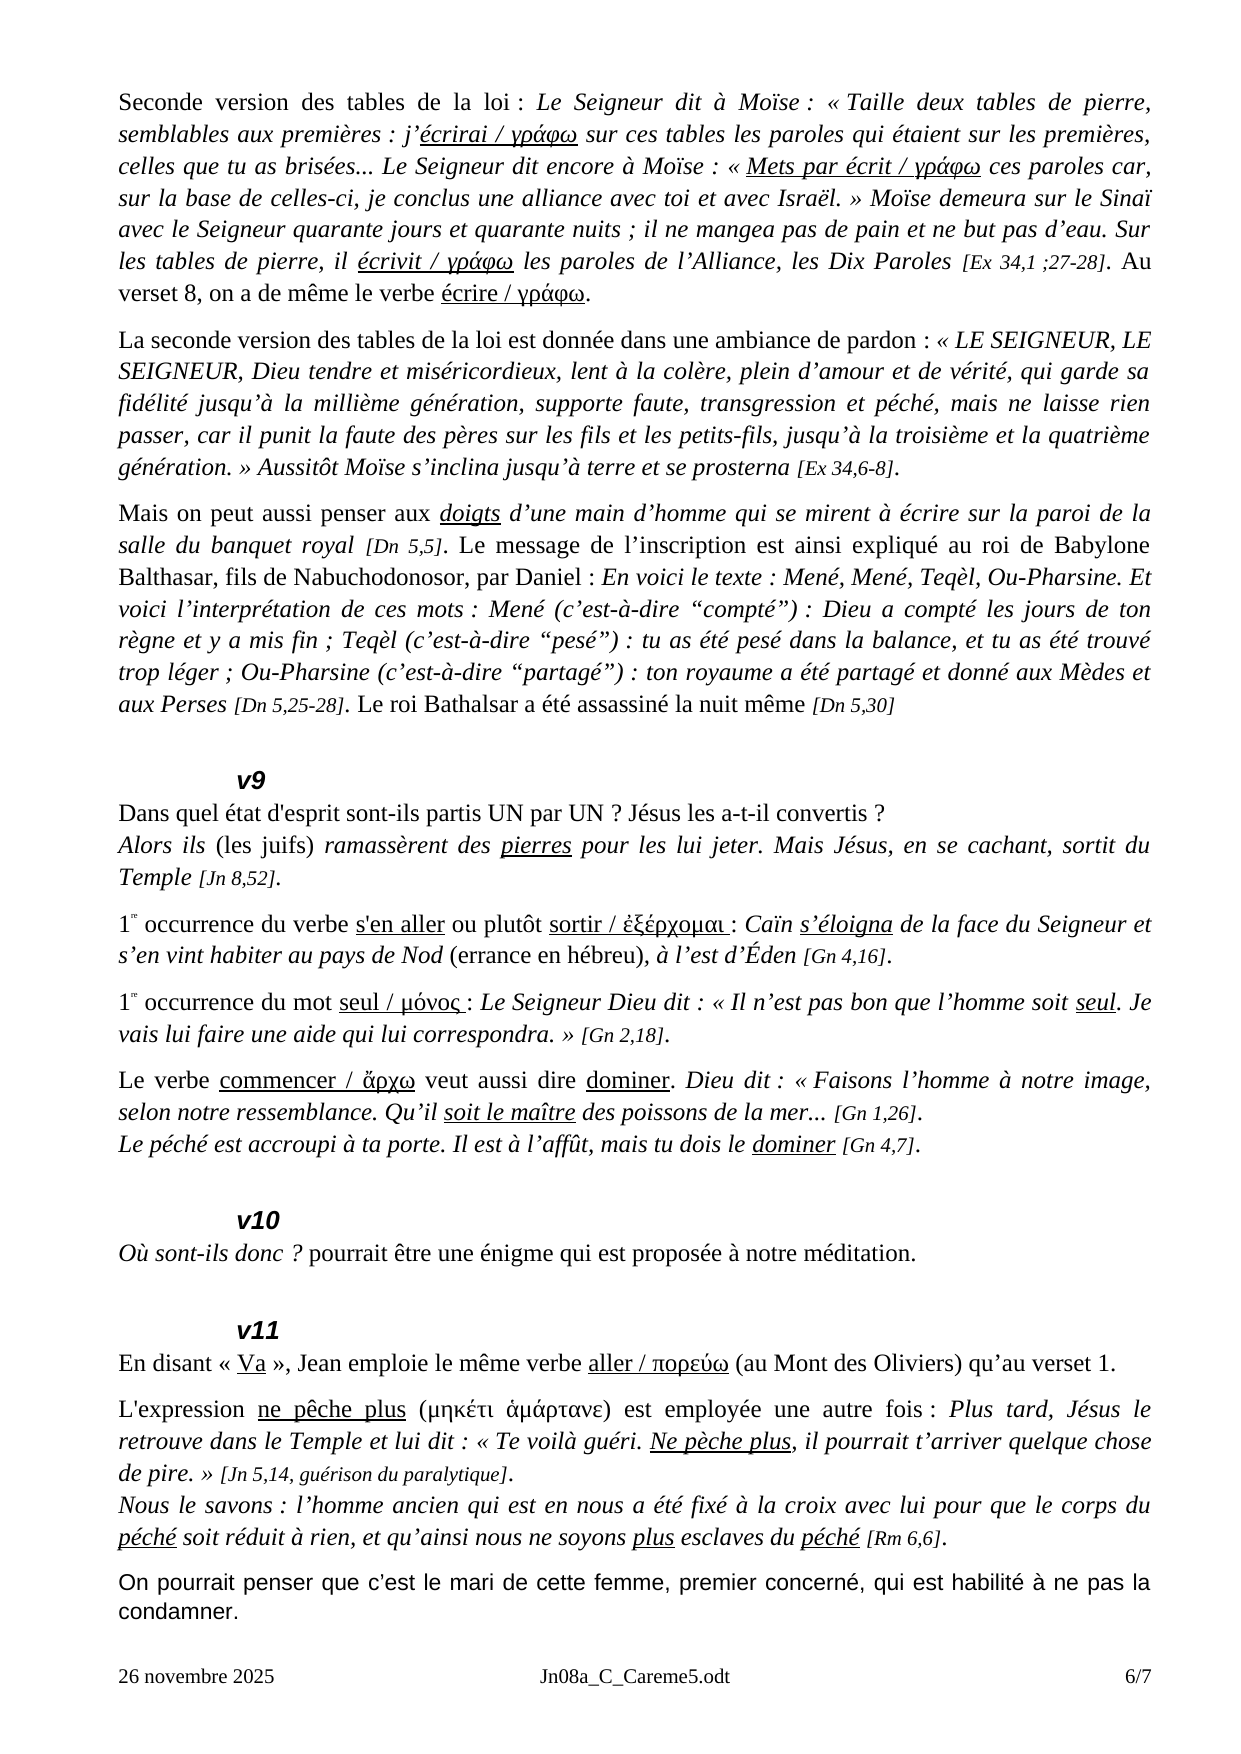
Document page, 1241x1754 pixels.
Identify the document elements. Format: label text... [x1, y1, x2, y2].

subtitle v11 [236, 1316, 1152, 1345]
text Où sont-ils donc ? pourrait être une énigme qui est proposée à notre méditation. [118, 1239, 1152, 1267]
text 1ʳᵉ occurrence du mot seul / μόνος : Le Seigneur Dieu dit : « Il n’est pas bon que l’homme soit seul. Je vais lui faire une aide qui lui correspondra. » [Gn 2,18]. [118, 988, 1152, 1047]
text 1ʳᵉ occurrence du verbe s'en aller ou plutôt sortir / ἐξέρχομαι : Caïn s’éloigna de la face du Seigneur et s’en vint habiter au pays de Nod (errance en hébreu), à l’est d’Éden [Gn 4,16]. [118, 910, 1152, 969]
text Nous le savons : l’homme ancien qui est en nous a été fixé à la croix avec lui pour que le corps du péché soit réduit à rien, et qu’ainsi nous ne soyons plus esclaves du péché [Rm 6,6]. [118, 1491, 1152, 1550]
text L'expression ne pêche plus (μηκέτι ἁμάρτανε) est employée une autre fois : Plus tard, Jésus le retrouve dans le Temple et lui dit : « Te voilà guéri. Ne pèche plus, il pourrait t’arriver quelque chose de pire. » [Jn 5,14, guérison du paralytique]. [118, 1396, 1152, 1487]
text On pourrait penser que c’est le mari de cette femme, premier concerné, qui est habilité à ne pas la condamner. [118, 1569, 1152, 1624]
text Le verbe commencer / ἄρχω veut aussi dire dominer. Dieu dit : « Faisons l’homme à notre image, selon notre ressemblance. Qu’il soit le maître des poissons de la mer... [Gn 1,26]. [118, 1066, 1152, 1126]
text La seconde version des tables de la loi est donnée dans une ambiance de pardon : « LE SEIGNEUR, LE SEIGNEUR, Dieu tendre et miséricordieux, lent à la colère, plein d’amour et de vérité, qui garde sa fidélité jusqu’à la millième génération, supporte faute, transgression et péché, mais ne laisse rien passer, car il punit la faute des pères sur les fils et les petits-fils, jusqu’à la troisième et la quatrième génération. » Aussitôt Moïse s’inclina jusqu’à terre et se prosterna [Ex 34,6-8]. [118, 326, 1152, 481]
subtitle v9 [236, 766, 1152, 795]
subtitle v10 [236, 1206, 1152, 1235]
text Alors ils (les juifs) ramassèrent des pierres pour les lui jeter. Mais Jésus, en se cachant, sortit du Temple [Jn 8,52]. [118, 831, 1152, 891]
text Mais on peut aussi penser aux doigts d’une main d’homme qui se mirent à écrire sur la paroi de la salle du banquet royal [Dn 5,5]. Le message de l’inscription est ainsi expliqué au roi de Babylone Balthasar, fils de Nabuchodonosor, par Daniel : En voici le texte : Mené, Mené, Teqèl, Ou-Pharsine. Et voici l’interprétation de ces mots : Mené (c’est-à-dire “compté”) : Dieu a compté les jours de ton règne et y a mis fin ; Teqèl (c’est-à-dire “pesé”) : tu as été pesé dans la balance, et tu as été trouvé trop léger ; Ou-Pharsine (c’est-à-dire “partagé”) : ton royaume a été partagé et donné aux Mèdes et aux Perses [Dn 5,25-28]. Le roi Bathalsar a été assassiné la nuit même [Dn 5,30] [118, 499, 1152, 718]
text Seconde version des tables de la loi : Le Seigneur dit à Moïse : « Taille deux tables de pierre, semblables aux premières : j’écrirai / γράφω sur ces tables les paroles qui étaient sur les premières, celles que tu as brisées... Le Seigneur dit encore à Moïse : « Mets par écrit / γράφω ces paroles car, sur la base de celles-ci, je conclus une alliance avec toi et avec Israël. » Moïse demeura sur le Sinaï avec le Seigneur quarante jours et quarante nuits ; il ne mangea pas de pain et ne but pas d’eau. Sur les tables de pierre, il écrivit / γράφω les paroles de l’Alliance, les Dix Paroles [Ex 34,1 ;27-28]. Au verset 8, on a de même le verbe écrire / γράφω. [118, 88, 1152, 307]
text En disant « Va », Jean emploie le même verbe aller / πορεύω (au Mont des Oliviers) qu’au verset 1. [118, 1349, 1152, 1377]
text Le péché est accroupi à ta porte. Il est à l’affût, mais tu dois le dominer [Gn 4,7]. [118, 1130, 1152, 1158]
text Dans quel état d'esprit sont-ils partis UN par UN ? Jésus les a-t-il convertis ? [118, 799, 1152, 827]
